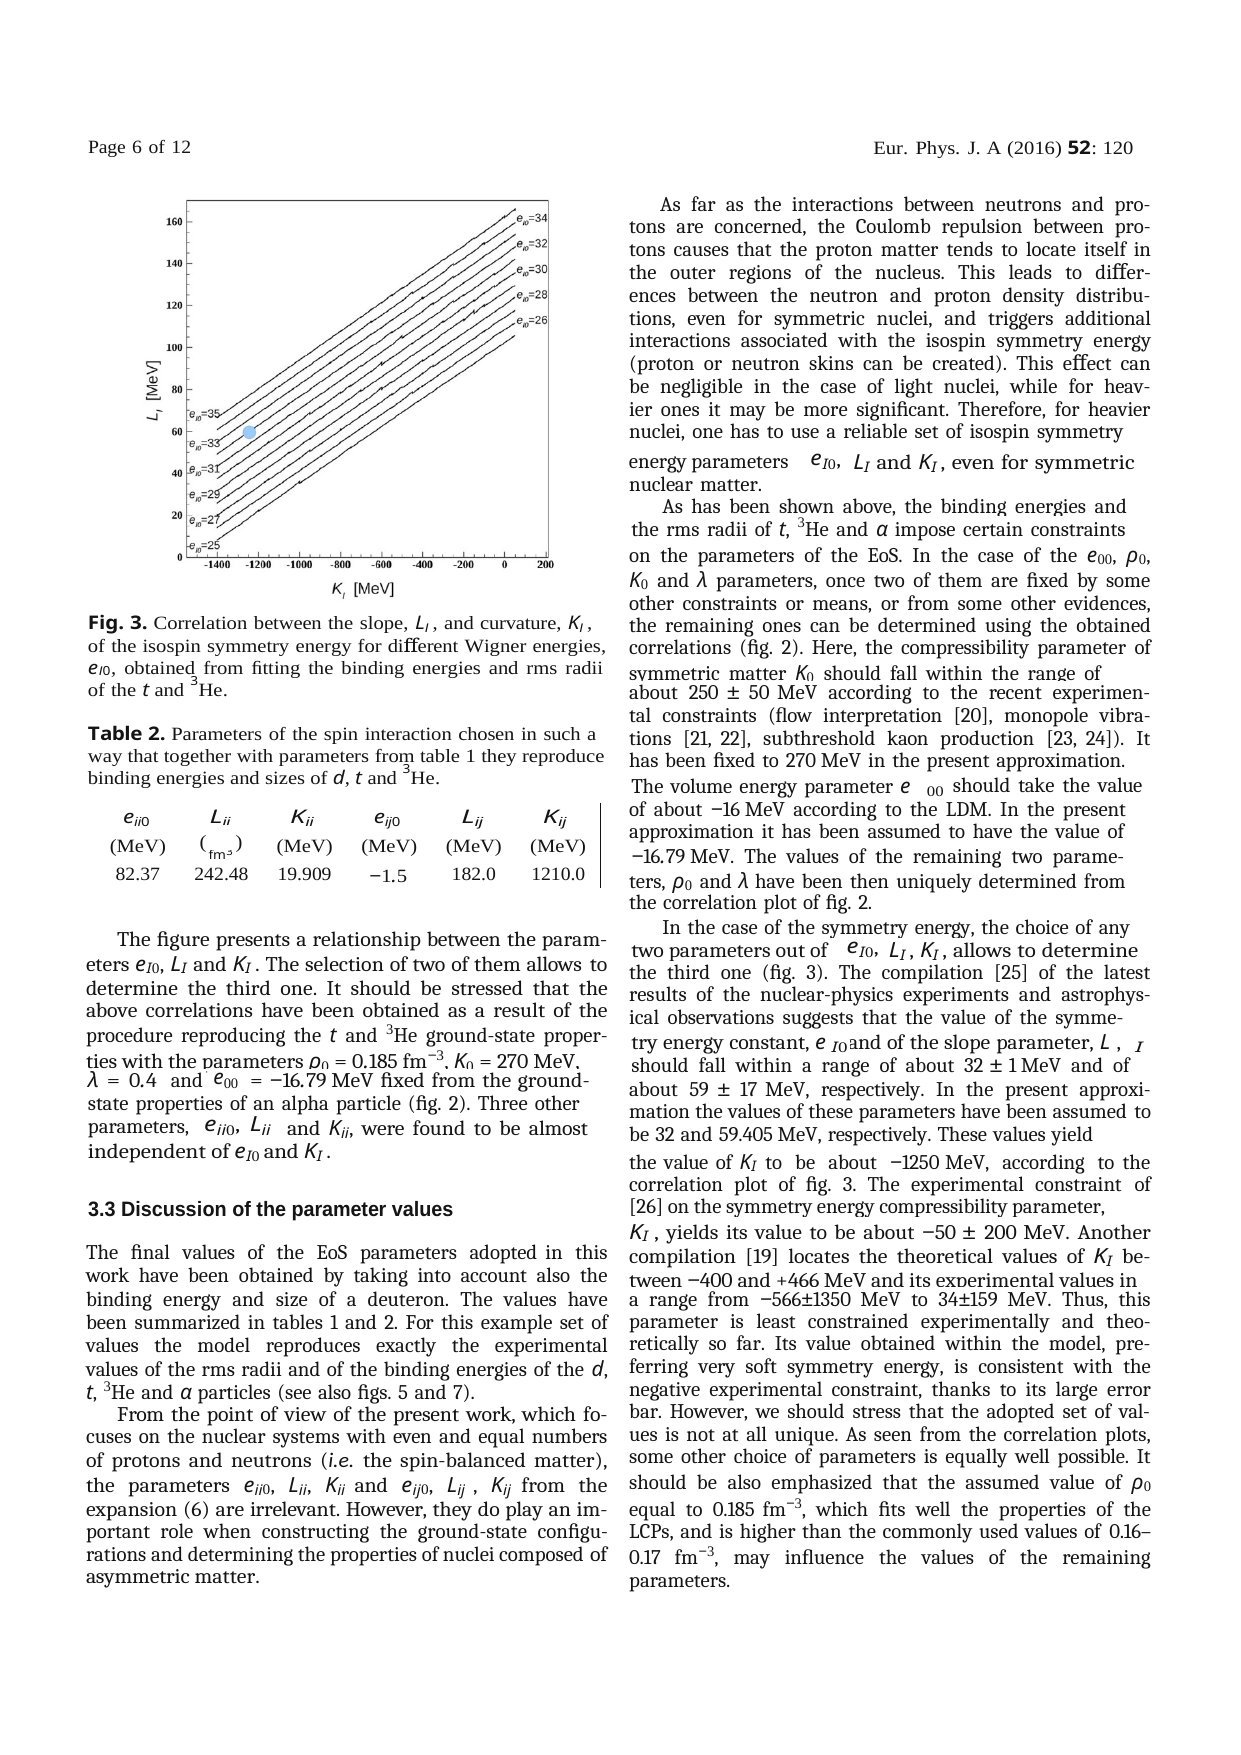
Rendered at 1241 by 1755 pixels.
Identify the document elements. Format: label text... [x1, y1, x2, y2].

text In the case of the symmetry energy, the choice of any [662, 915, 1153, 938]
text independent of eI0 and KI . [88, 1139, 339, 1164]
text parameters, [88, 1115, 196, 1138]
text Lii [179, 803, 261, 832]
text eI0, [810, 450, 845, 475]
text (MeV) [276, 835, 346, 857]
text Lij [431, 803, 514, 832]
text and Kii, were found to be almost [287, 1115, 609, 1140]
text The ﬁgure presents a relationship between the param- eters eI0, LI and KI . The selection of two of them allows to determine the third one. It should be stressed that the above correlations have been obtained as a result of the procedure reproducing the t and 3He ground-state proper- ties with the parameters ρ0 = 0.185 fm−3, K0 = 270 MeV, [86, 929, 608, 1073]
text As has been shown above, the binding energies and [662, 494, 1152, 516]
text on the parameters of the EoS. In the case of the e00, ρ0, K0 and λ parameters, once two of them are ﬁxed by some other constraints or means, or from some other evidences, the remaining ones can be determined using the obtained correlations (ﬁg. 2). Here, the compressibility parameter of symmetric matter K0 should fall within the range of [629, 541, 1151, 681]
text (MeV) [446, 835, 516, 857]
text (MeV) [109, 835, 179, 857]
text (MeV) [361, 835, 431, 857]
text = −16.79 MeV ﬁxed from the ground- [250, 1069, 609, 1092]
text two parameters out of [631, 938, 844, 961]
text LI , KI , allows to determine [882, 938, 1153, 961]
text Kij [543, 803, 600, 832]
text λ = 0.4 [88, 1069, 168, 1092]
text 19.909 [277, 863, 346, 884]
text ( 1 ) [231, 834, 262, 852]
text 1210.0 [531, 863, 600, 884]
text eij0 [373, 803, 431, 832]
text 82.37 [115, 863, 179, 884]
text 242.48 [194, 863, 262, 884]
text As far as the interactions between neutrons and pro- tons are concerned, the Coulomb repulsion between pro- tons causes that the proton matter tends to locate itself in the outer regions of the nucleus. This leads to diﬀer- ences between the neutron and proton density distribu- tions, even for symmetric nuclei, and triggers additional interactions associated with the isospin symmetry energy (proton or neutron skins can be created). This eﬀect can be negligible in the case of light nuclei, while for heav- ier ones it may be more signiﬁcant. Therefore, for heavier nuclei, one has to use a reliable set of isospin symmetry [629, 193, 1151, 444]
text 182.0 [451, 863, 516, 884]
text (MeV) [530, 835, 600, 857]
text and [171, 1069, 206, 1092]
text Table 2. Parameters of the spin interaction chosen in such a [88, 724, 609, 744]
text eI0, [846, 938, 882, 961]
text ( 1 ) [179, 834, 210, 852]
text eii0 [123, 803, 179, 832]
text about 250 ± 50 MeV according to the recent experimen- tal constraints (ﬂow interpretation [20], monopole vibra- tions [21, 22], subthreshold kaon production [23, 24]). It has been ﬁxed to 270 MeV in the present approximation. [629, 681, 1151, 773]
text The volume energy parameter e [631, 774, 928, 798]
text 3.3 Discussion of the parameter values [88, 1199, 609, 1221]
text I [1135, 1040, 1144, 1054]
text way that together with parameters from table 1 they reproduce binding energies and sizes of d, t and 3He. [88, 744, 607, 789]
text LI and KI , even for symmetric [853, 450, 1152, 475]
text The ﬁnal values of the EoS parameters adopted in this work have been obtained by taking into account also the binding energy and size of a deuteron. The values have been summarized in tables 1 and 2. For this example set of values the model reproduces exactly the experimental values of the rms radii and of the binding energies of the d, t, 3He and α particles (see also ﬁgs. 5 and 7). [86, 1241, 608, 1404]
text should take the value [953, 774, 1152, 798]
text the value of KI to be about −1250 MeV, according to the correlation plot of ﬁg. 3. The experimental constraint of [26] on the symmetry energy compressibility parameter, [629, 1148, 1151, 1217]
text −16.79 MeV. The values of the remaining two parame- [631, 844, 1153, 868]
text e00 [213, 1070, 241, 1092]
text Page 6 of 12 [88, 138, 193, 158]
text state properties of an alpha particle (ﬁg. 2). Three other [88, 1092, 609, 1115]
text of about −16 MeV according to the LDM. In the present approximation it has been assumed to have the value of [629, 798, 1151, 844]
text From the point of view of the present work, which fo- cuses on the nuclear systems with even and equal numbers of protons and neutrons (i.e. the spin-balanced matter), the parameters eii0, Lii, Kii and eij0, Lij , Kij from the expansion (6) are irrelevant. However, they do play an im- portant role when constructing the ground-state conﬁgu- rations and determining the properties of nuclei composed of asymmetric matter. [86, 1404, 608, 1589]
text the rms radii of t, 3He and α impose certain constraints [631, 516, 1152, 541]
text should fall within a range of about 32 ± 1 MeV and of [631, 1054, 1152, 1077]
text ters, ρ0 and λ have been then uniquely determined from the correlation plot of ﬁg. 2. [629, 868, 1151, 915]
text 00 [927, 783, 945, 798]
text Fig. 3. Correlation between the slope, LI , and curvature, KI , of the isospin symmetry energy for diﬀerent Wigner energies, [88, 616, 607, 656]
text KI , yields its value to be about −50 ± 200 MeV. Another compilation [19] locates the theoretical values of KI be- tween −400 and +466 MeV and its experimental values in [629, 1218, 1151, 1287]
text a range from −566±1350 MeV to 34±159 MeV. Thus, this parameter is least constrained experimentally and theo- retically so far. Its value obtained within the model, pre- ferring very soft symmetry energy, is consistent with the negative experimental constraint, thanks to its large error bar. However, we should stress that the adopted set of val- ues is not at all unique. As seen from the correlation plots, some other choice of parameters is equally well possible. It should be also emphasized that the assumed value of ρ0 equal to 0.185 fm−3, which ﬁts well the properties of the LCPs, and is higher than the commonly used values of 0.16–0.17 fm−3, may inﬂuence the values of the remaining parameters. [629, 1287, 1151, 1592]
text Eur. Phys. J. A (2016) 52: 120 [873, 138, 1140, 158]
text the third one (ﬁg. 3). The compilation [25] of the latest results of the nuclear-physics experiments and astrophys- ical observations suggests that the value of the symme- [629, 961, 1151, 1029]
text Kii [290, 803, 346, 832]
text try energy constant, e , and of the slope parameter, L , [631, 1031, 1152, 1054]
text eii0, Lii [204, 1115, 278, 1139]
text energy parameters nuclear matter. [629, 450, 801, 497]
text I0 [831, 1040, 850, 1054]
text about 59 ± 17 MeV, respectively. In the present approxi- mation the values of these parameters have been assumed to be 32 and 59.405 MeV, respectively. These values yield [629, 1078, 1151, 1147]
text eI0, obtained from ﬁtting the binding energies and rms radii of the t and 3He. [88, 657, 607, 701]
text −1.5 [369, 863, 431, 888]
text fm3 [179, 852, 261, 861]
